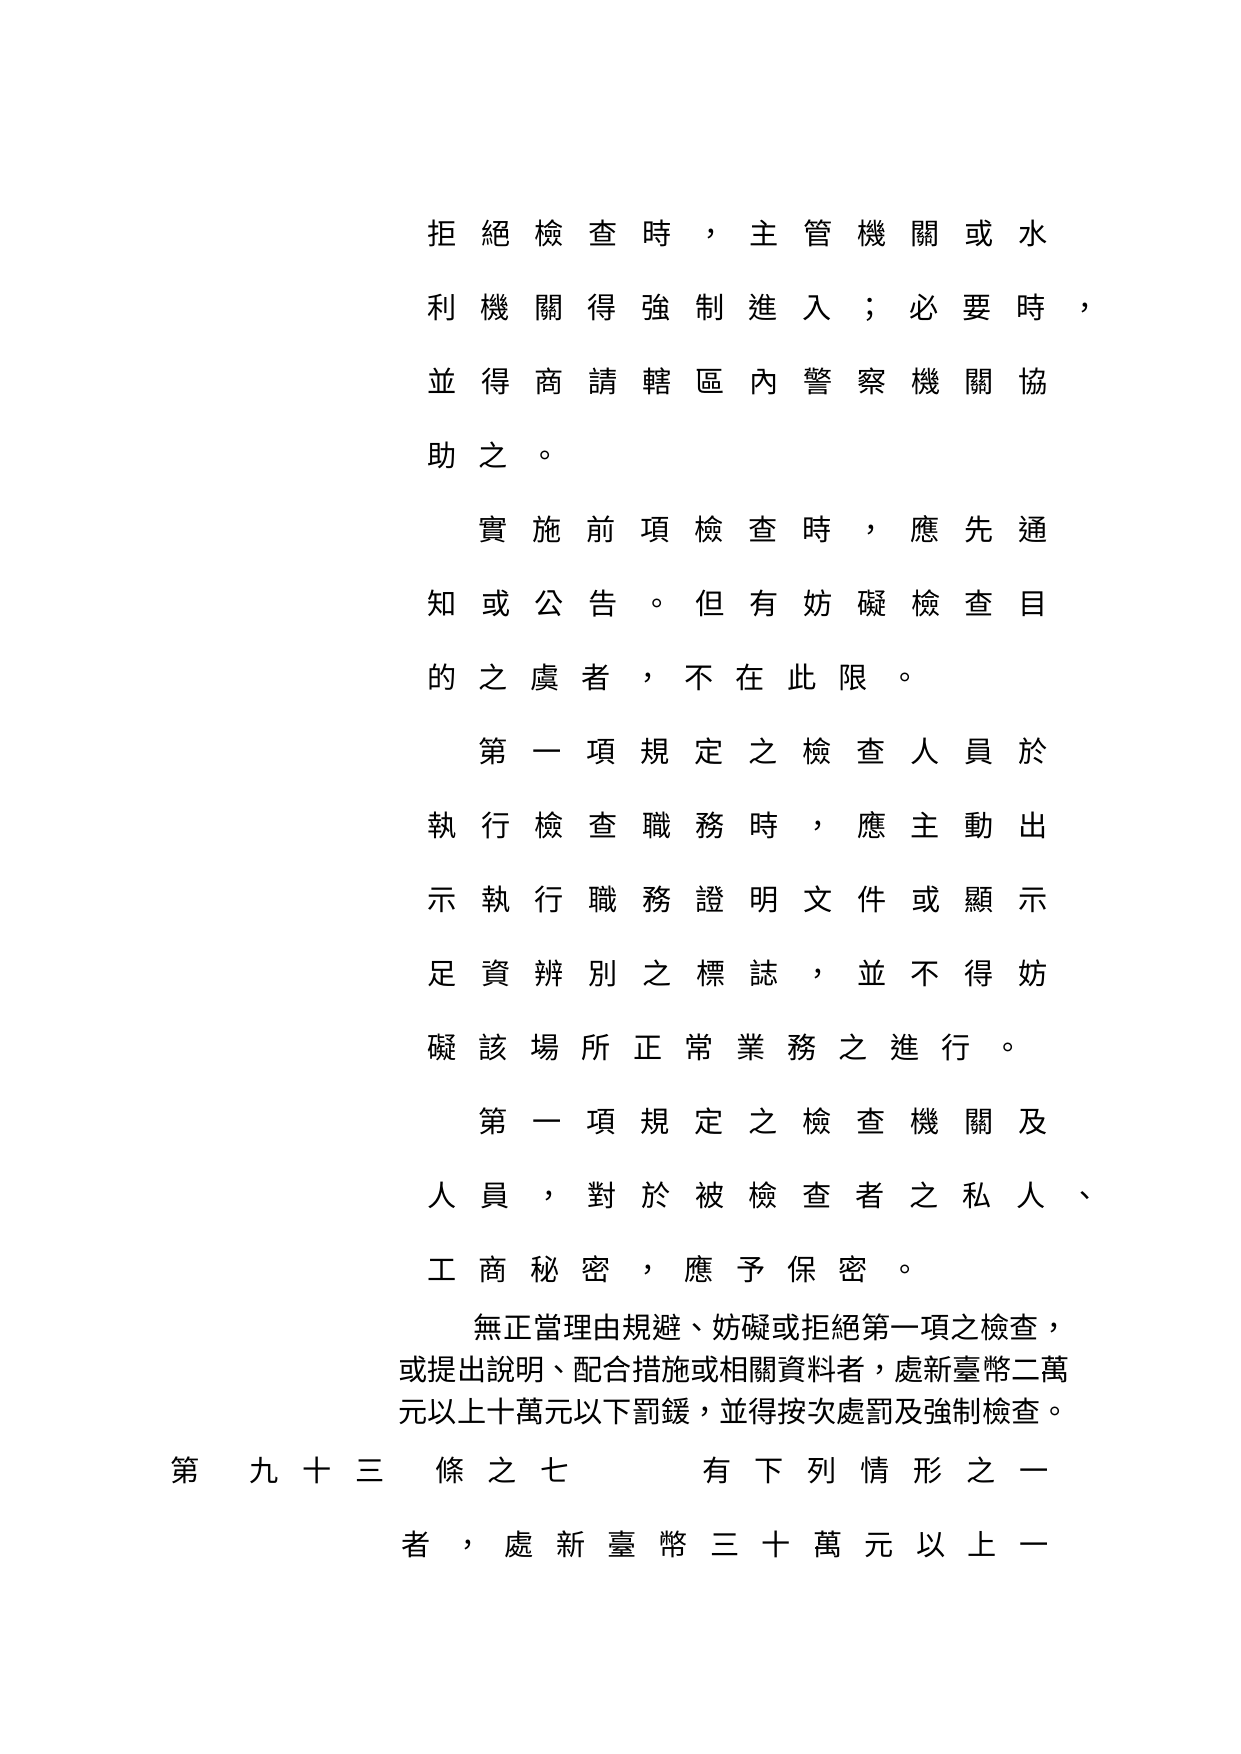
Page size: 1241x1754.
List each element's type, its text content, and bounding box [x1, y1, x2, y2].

text 第一項規定之檢查機關及人員，對於被檢查者之私人、工商秘密，應予保密。 [402, 1082, 1070, 1304]
text 第一項規定之檢查人員於執行檢查職務時，應主動出示執行職務證明文件或顯示足資辨別之標誌，並不得妨礙該場所正常業務之進行。 [402, 713, 1070, 1082]
text 第 九十三 條之六 主管機關或水利機關為執行有關水權、河川、排水、海堤、水庫、水利建造物、地下水鑿井業或用水計畫之管理，認有違反本法禁止或限制規定或有隱匿用水量逃漏耗水費之虞時，得派員進入事業場所、建築物或土地實施檢查，並得令相關人員為必要之說明、配合措施或提供相關資料；被檢查者不得規避、妨礙或拒絕。有具體事實足認有違反實施檢查之行為且規避、妨礙或拒絕檢查時，主管機關或水利機關得強制進入；必要時，並得商請轄區內警察機關協助之。 [170, 195, 1070, 491]
text 實施前項檢查時，應先通知或公告。但有妨礙檢查目的之虞者，不在此限。 [415, 491, 1070, 713]
text 無正當理由規避、妨礙或拒絕第一項之檢查，或提出說明、配合措施或相關資料者，處新臺幣二萬元以上十萬元以下罰鍰，並得按次處罰及強制檢查。 [398, 1304, 1070, 1431]
text 第 九十三 條之七 有下列情形之一者，處新臺幣三十萬元以上一 [170, 1431, 1070, 1579]
